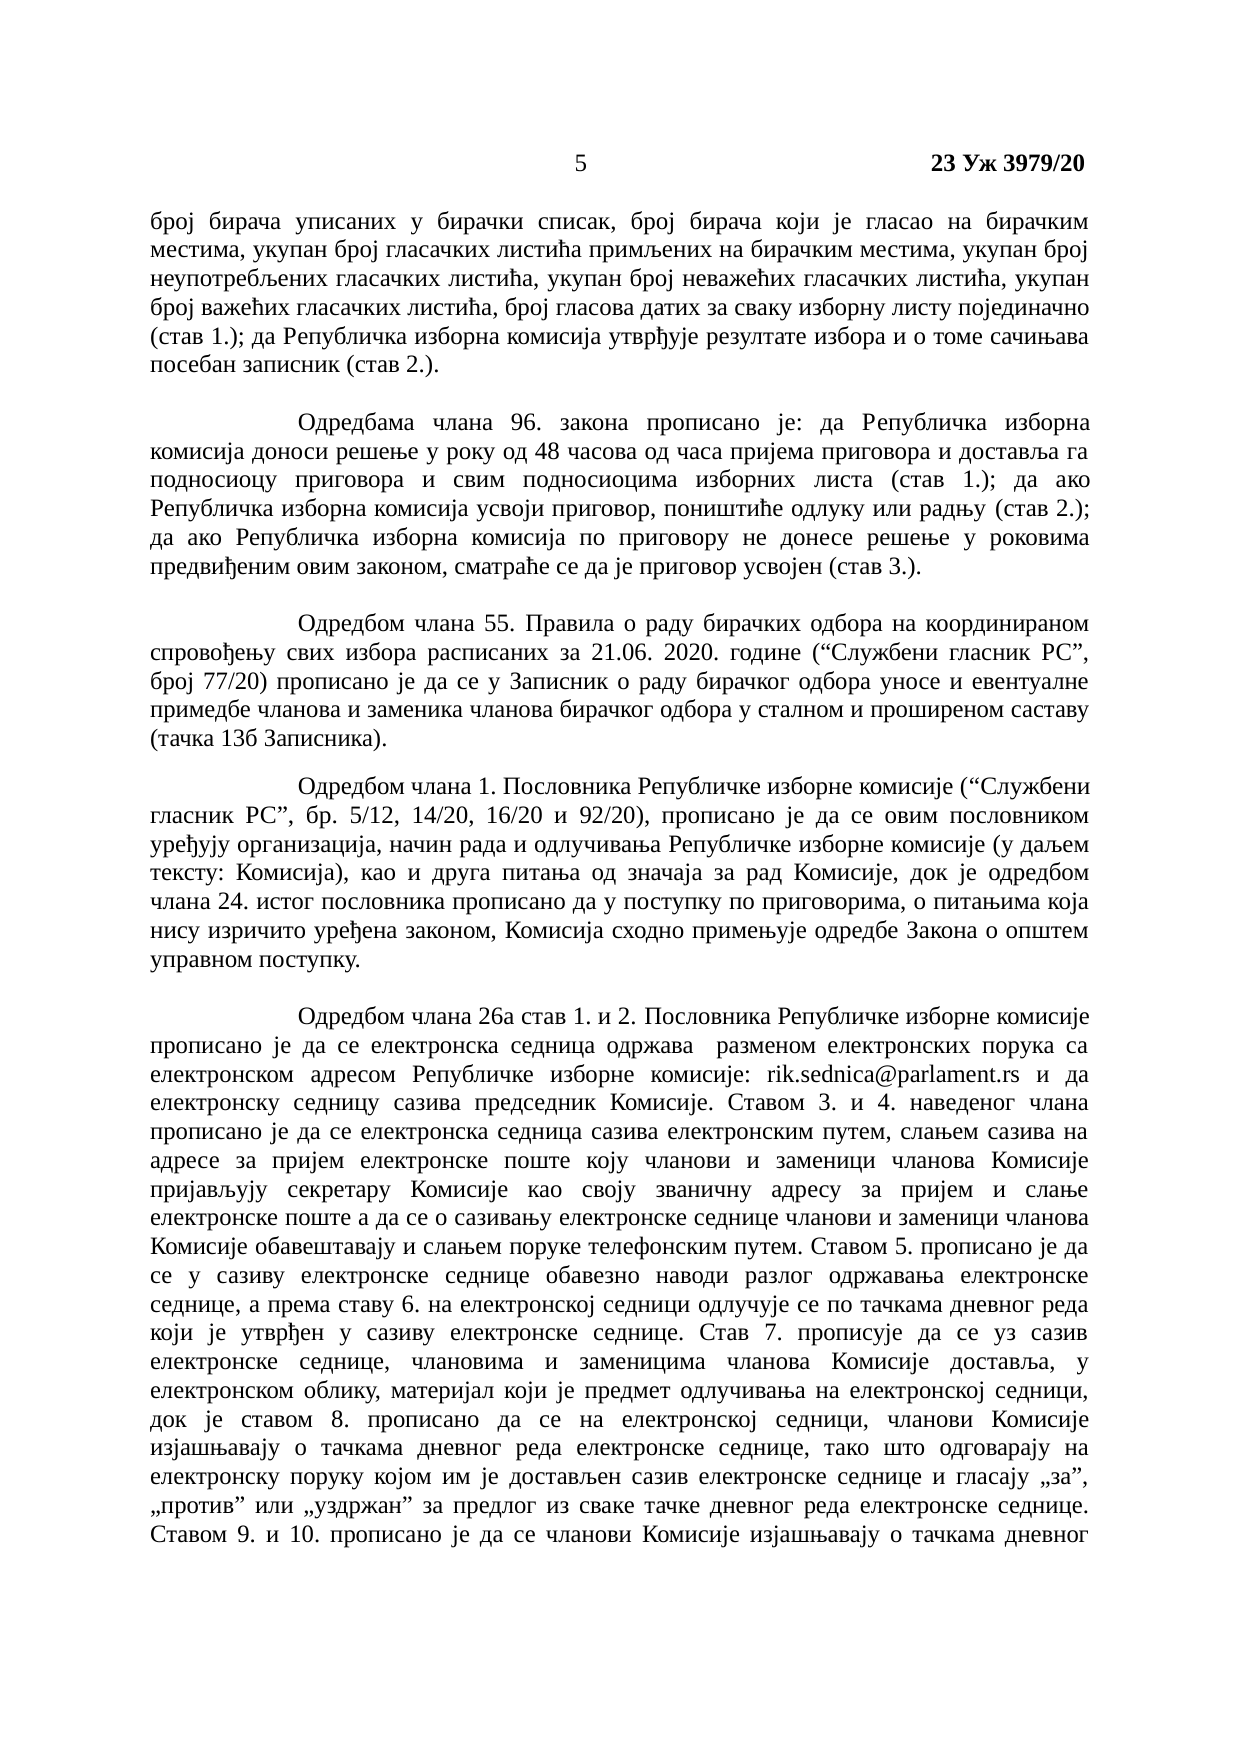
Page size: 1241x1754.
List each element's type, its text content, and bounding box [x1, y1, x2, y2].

text Одредбом члана 1. Пословника Републичке изборне комисије (“Службени гласник РС”, бр. 5/12, 14/20, 16/20 и 92/20), прописано је да се овим пословником уређују организација, начин рада и одлучивања Републичке изборне комисије (у даљем тексту: Комисија), као и друга питања од значаја за рад Комисије, док је одредбом члана 24. истог пословника прописано да у поступку по приговорима, о питањима која нису изричито уређена законом, Комисија сходно примењује одредбе Закона о општем управном поступку. [150, 771, 1090, 972]
text Одредбом члана 55. Правила о раду бирачких одбора на координираном спровођењу свих избора расписаних за 21.06. 2020. године (“Службени гласник РС”, број 77/20) прописано је да се у Записник о раду бирачког одбора уносе и евентуалне примедбе чланова и заменика чланова бирачког одбора у сталном и проширеном саставу (тачка 13б Записника). [150, 608, 1090, 752]
text Одредбом члана 26а став 1. и 2. Пословника Републичке изборне комисије прописано је да се електронска седница одржава разменом електронских порука са електронском адресом Републичке изборне комисије: rik.sednica@parlament.rs и да електронску седницу сазива председник Комисије. Ставом 3. и 4. наведеног члана прописано је да се електронска седница сазива електронским путем, слањем сазива на адресе за пријем електронске поште коју чланови и заменици чланова Комисије пријављују секретару Комисије као своју званичну адресу за пријем и слање електронске поште а да се о сазивању електронске седнице чланови и заменици чланова Комисије обавештавају и слањем поруке телефонским путем. Ставом 5. прописано је да се у сазиву електронске седнице обавезно наводи разлог одржавања електронске седнице, а према ставу 6. на електронској седници одлучује се по тачкама дневног реда који је утврђен у сазиву електронске седнице. Став 7. прописује да се уз сазив електронске седнице, члановима и заменицима чланова Комисије доставља, у електронском облику, материјал који је предмет одлучивања на електронској седници, док је ставом 8. прописано да се на електронској седници, чланови Комисије изјашњавају о тачкама дневног реда електронске седнице, тако што одговарају на електронску поруку којом им је достављен сазив електронске седнице и гласају „за”, „против” или „уздржан” за предлог из сваке тачке дневног реда електронске седнице. Ставом 9. и 10. прописано је да се чланови Комисије изјашњавају о тачкама дневног [150, 1001, 1090, 1547]
text број бирача уписаних у бирачки списак, број бирача који је гласао на бирачким местима, укупан број гласачких листића примљених на бирачким местима, укупан број неупотребљених гласачких листића, укупан број неважећих гласачких листића, укупан број важећих гласачких листића, број гласова датих за сваку изборну листу појединачно (став 1.); да Републичка изборна комисија утврђује резултате избора и о томе сачињава посебан записник (став 2.). [150, 206, 1090, 378]
text Одредбама члана 96. закона прописано је: да Републичка изборна комисија доноси решење у року од 48 часова од часа пријема приговора и доставља га подносиоцу приговора и свим подносиоцима изборних листа (став 1.); да ако Републичка изборна комисија усвоји приговор, поништиће одлуку или радњу (став 2.); да ако Републичка изборна комисија по приговору не донесе решење у роковима предвиђеним овим законом, сматраће се да је приговор усвојен (став 3.). [150, 407, 1090, 579]
